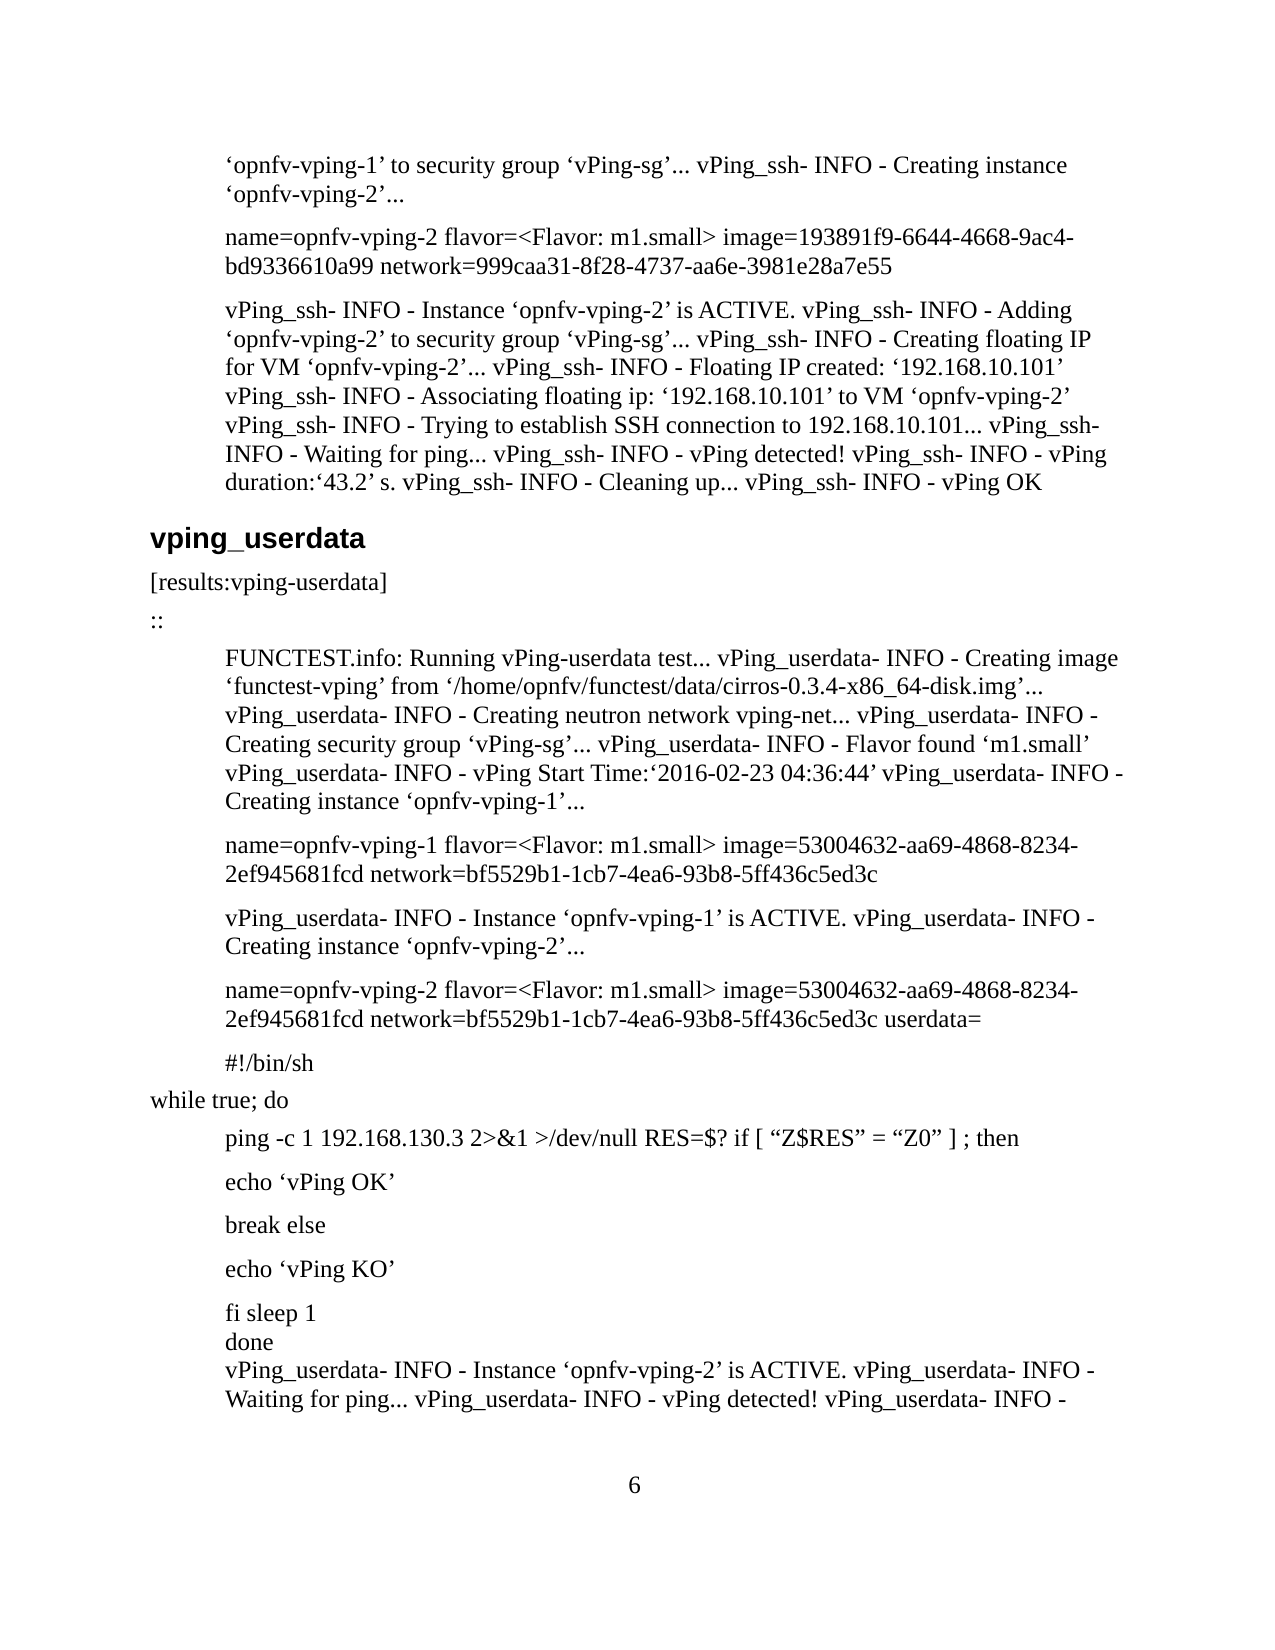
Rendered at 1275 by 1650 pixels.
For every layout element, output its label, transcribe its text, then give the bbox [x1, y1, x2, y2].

text while true; do [150, 1085, 1125, 1114]
text echo ‘vPing OK’ [225, 1167, 1125, 1196]
text echo ‘vPing KO’ [225, 1254, 1125, 1283]
text FUNCTEST.info: Running vPing-userdata test... vPing_userdata- INFO - Creating image ‘functest-vping’ from ‘/home/opnfv/functest/data/cirros-0.3.4-x86_64-disk.img’... vPing_userdata- INFO - Creating neutron network vping-net... vPing_userdata- INFO - Creating security group ‘vPing-sg’... vPing_userdata- INFO - Flavor found ‘m1.small’ vPing_userdata- INFO - vPing Start Time:‘2016-02-23 04:36:44’ vPing_userdata- INFO - Creating instance ‘opnfv-vping-1’... [225, 643, 1125, 815]
text break else [225, 1211, 1125, 1239]
text name=opnfv-vping-1 flavor=<Flavor: m1.small> image=53004632-aa69-4868-8234-2ef945681fcd network=bf5529b1-1cb7-4ea6-93b8-5ff436c5ed3c [225, 830, 1125, 888]
text vPing_userdata- INFO - Instance ‘opnfv-vping-1’ is ACTIVE. vPing_userdata- INFO - Creating instance ‘opnfv-vping-2’... [225, 903, 1125, 960]
text name=opnfv-vping-2 flavor=<Flavor: m1.small> image=53004632-aa69-4868-8234-2ef945681fcd network=bf5529b1-1cb7-4ea6-93b8-5ff436c5ed3c userdata= [225, 975, 1125, 1033]
text done [225, 1327, 1125, 1356]
text ‘opnfv-vping-1’ to security group ‘vPing-sg’... vPing_ssh- INFO - Creating instance ‘opnfv-vping-2’... [225, 150, 1125, 207]
text vPing_ssh- INFO - Instance ‘opnfv-vping-2’ is ACTIVE. vPing_ssh- INFO - Adding ‘opnfv-vping-2’ to security group ‘vPing-sg’... vPing_ssh- INFO - Creating floating IP for VM ‘opnfv-vping-2’... vPing_ssh- INFO - Floating IP created: ‘192.168.10.101’ vPing_ssh- INFO - Associating floating ip: ‘192.168.10.101’ to VM ‘opnfv-vping-2’ vPing_ssh- INFO - Trying to establish SSH connection to 192.168.10.101... vPing_ssh- INFO - Waiting for ping... vPing_ssh- INFO - vPing detected! vPing_ssh- INFO - vPing duration:‘43.2’ s. vPing_ssh- INFO - Cleaning up... vPing_ssh- INFO - vPing OK [225, 295, 1125, 496]
text [results:vping-userdata] [150, 567, 1125, 596]
text name=opnfv-vping-2 flavor=<Flavor: m1.small> image=193891f9-6644-4668-9ac4-bd9336610a99 network=999caa31-8f28-4737-aa6e-3981e28a7e55 [225, 222, 1125, 280]
text ping -c 1 192.168.130.3 2>&1 >/dev/null RES=$? if [ “Z$RES” = “Z0” ] ; then [225, 1123, 1125, 1152]
text #!/bin/sh [225, 1048, 1125, 1076]
text vPing_userdata- INFO - Instance ‘opnfv-vping-2’ is ACTIVE. vPing_userdata- INFO - Waiting for ping... vPing_userdata- INFO - vPing detected! vPing_userdata- INFO [225, 1356, 1125, 1413]
subtitle vping_userdata [150, 521, 1125, 555]
text fi sleep 1 [225, 1298, 1125, 1327]
text :: [150, 605, 1125, 634]
